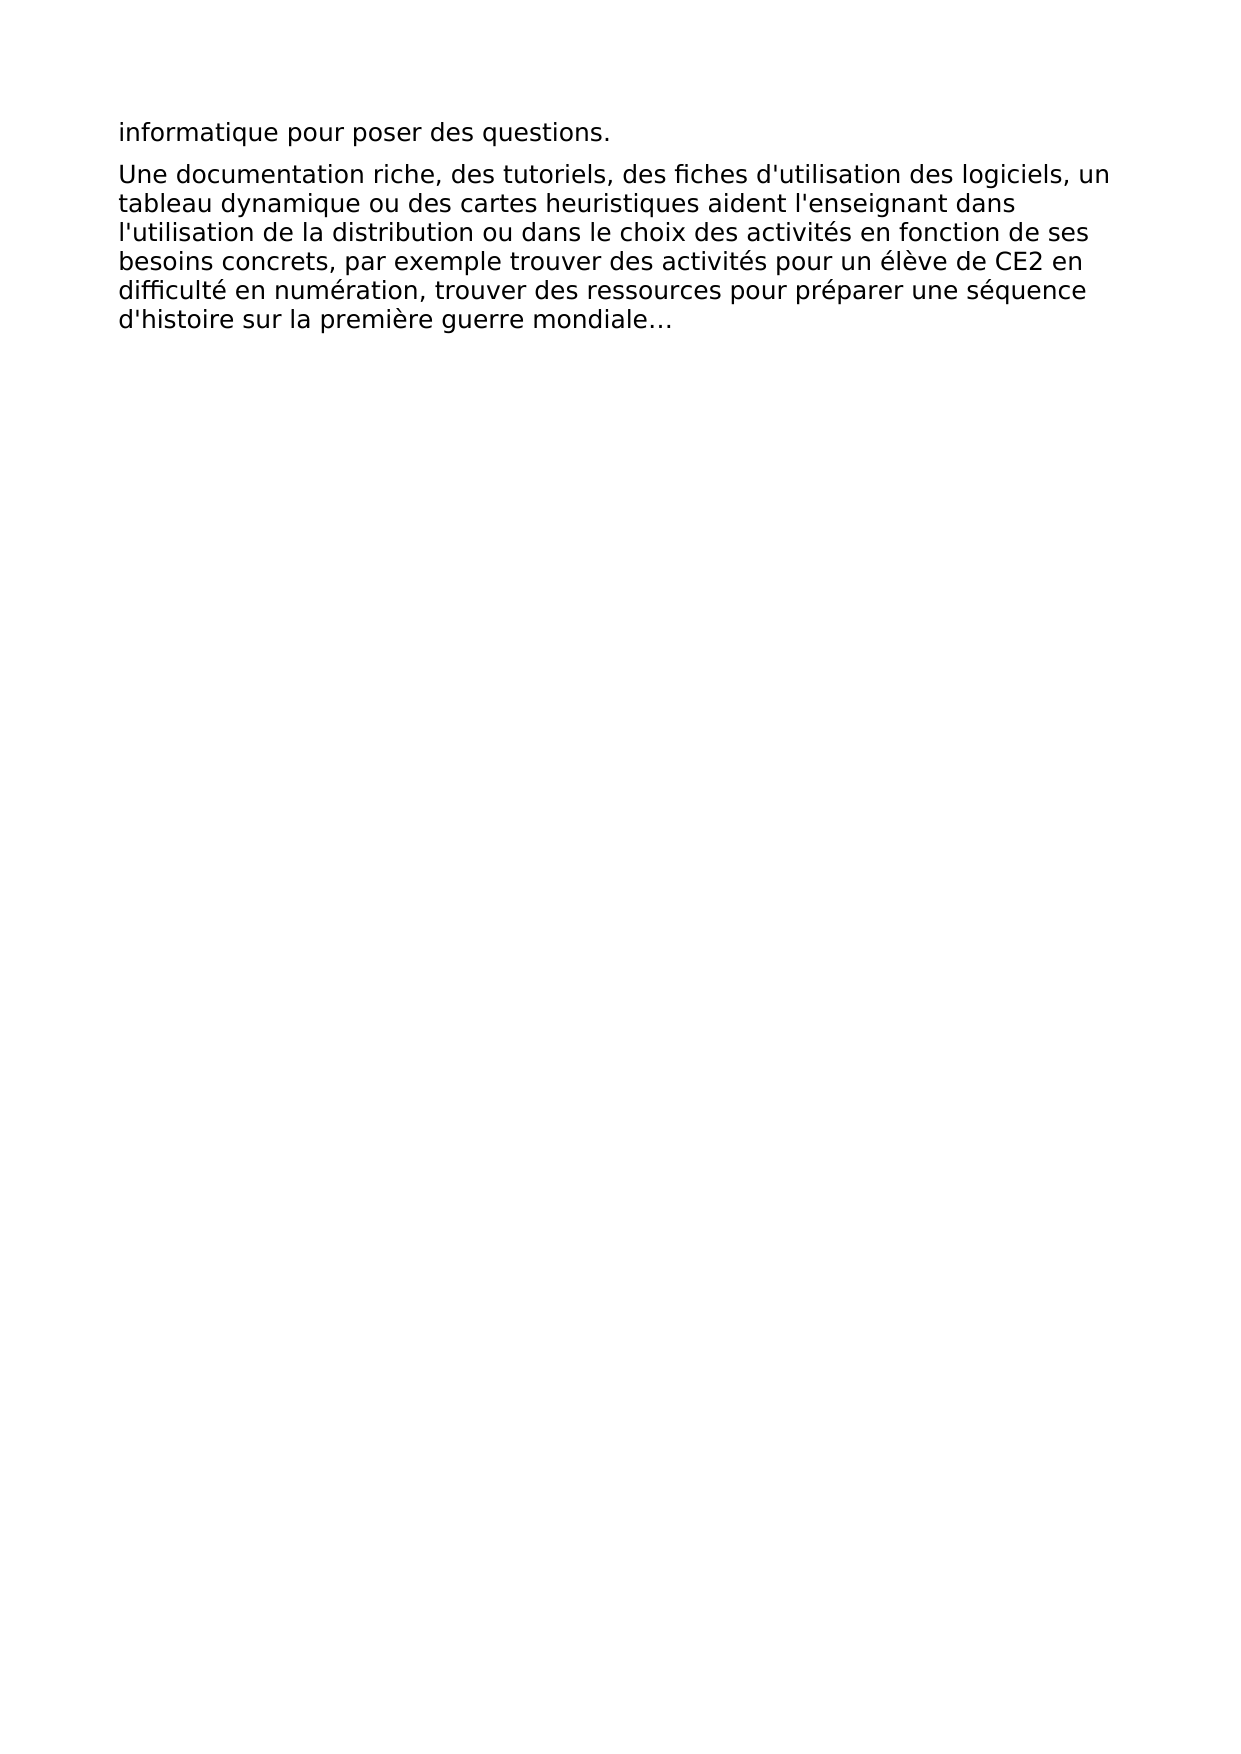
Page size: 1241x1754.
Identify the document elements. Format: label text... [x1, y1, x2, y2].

text informatique pour poser des questions. [118, 118, 1122, 147]
text Une documentation riche, des tutoriels, des fiches d'utilisation des logiciels, un tableau dynamique ou des cartes heuristiques aident l'enseignant dans l'utilisation de la distribution ou dans le choix des activités en fonction de ses besoins concrets, par exemple trouver des activités pour un élève de CE2 en difficulté en numération, trouver des ressources pour préparer une séquence d'histoire sur la première guerre mondiale… [118, 160, 1122, 335]
